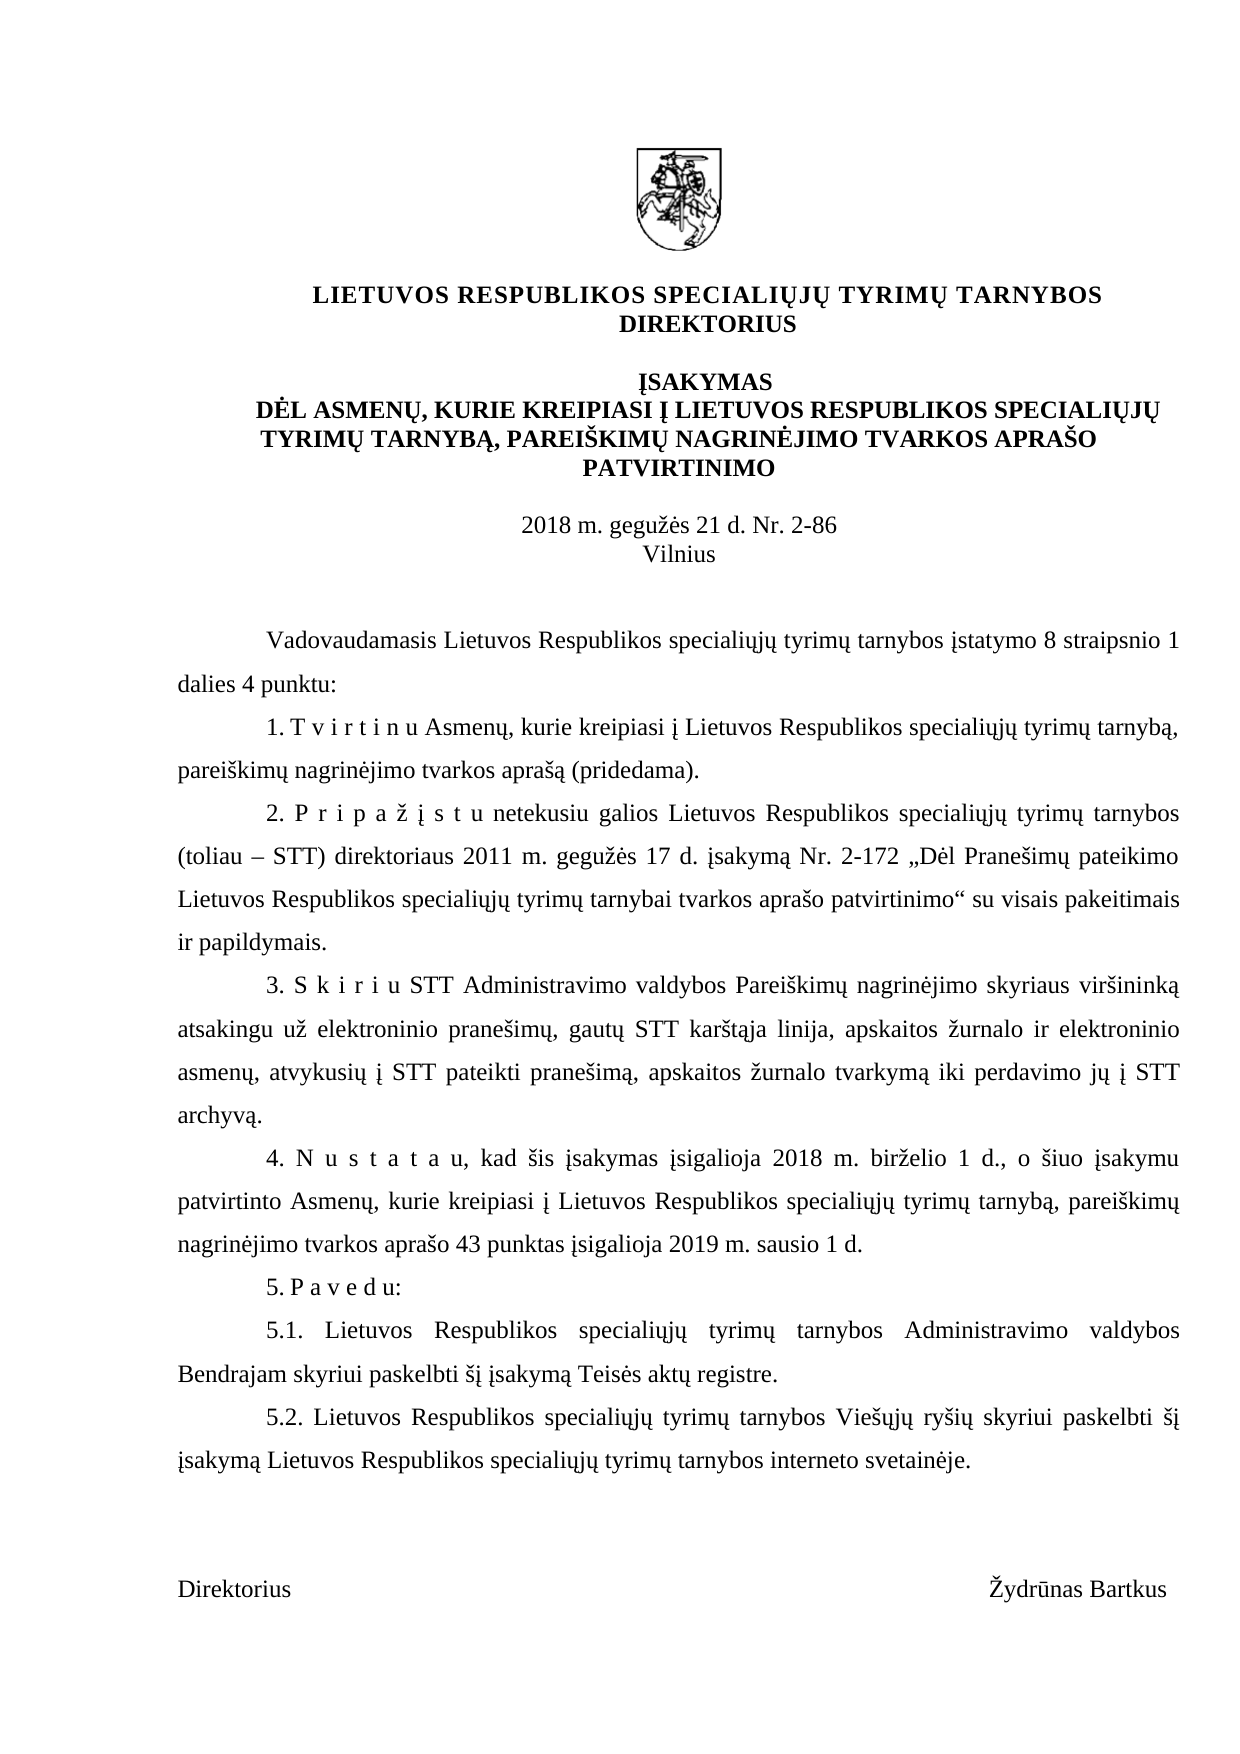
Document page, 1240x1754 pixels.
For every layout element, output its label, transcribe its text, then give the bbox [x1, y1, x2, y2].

text 5. P a v e d u: [177, 1272, 1181, 1301]
text DIREKTORIUS [177, 309, 1179, 338]
text 2018 m. gegužės 21 d. Nr. 2-86 [177, 511, 1181, 539]
text ĮSAKYMAS [177, 367, 1181, 396]
text LIETUVOS RESPUBLIKOS SPECIALIŲJŲ TYRIMŲ TARNYBOS [177, 281, 1179, 309]
text 2. P r i p a ž į s t u netekusiu galios Lietuvos Respublikos specialiųjų tyrimų tarnybos (toliau – STT) direktoriaus 2011 m. gegužės 17 d. įsakymą Nr. 2-172 „Dėl Pranešimų pateikimo Lietuvos Respublikos specialiųjų tyrimų tarnybai tvarkos aprašo patvirtinimo“ su visais pakeitimais ir papildymais. [177, 798, 1181, 956]
text Direktorius Žydrūnas Bartkus [177, 1574, 1181, 1603]
text 4. N u s t a t a u, kad šis įsakymas įsigalioja 2018 m. birželio 1 d., o šiuo įsakymu patvirtinto Asmenų, kurie kreipiasi į Lietuvos Respublikos specialiųjų tyrimų tarnybą, pareiškimų nagrinėjimo tvarkos aprašo 43 punktas įsigalioja 2019 m. sausio 1 d. [177, 1143, 1181, 1258]
text 5.1. Lietuvos Respublikos specialiųjų tyrimų tarnybos Administravimo valdybos Bendrajam skyriui paskelbti šį įsakymą Teisės aktų registre. [177, 1316, 1181, 1387]
text 5.2. Lietuvos Respublikos specialiųjų tyrimų tarnybos Viešųjų ryšių skyriui paskelbti šį įsakymą Lietuvos Respublikos specialiųjų tyrimų tarnybos interneto svetainėje. [177, 1402, 1181, 1474]
text 3. S k i r i u STT Administravimo valdybos Pareiškimų nagrinėjimo skyriaus viršininką atsakingu už elektroninio pranešimų, gautų STT karštąja linija, apskaitos žurnalo ir elektroninio asmenų, atvykusių į STT pateikti pranešimą, apskaitos žurnalo tvarkymą iki perdavimo jų į STT archyvą. [177, 971, 1181, 1129]
text 1. T v i r t i n u Asmenų, kurie kreipiasi į Lietuvos Respublikos specialiųjų tyrimų tarnybą, pareiškimų nagrinėjimo tvarkos aprašą (pridedama). [177, 712, 1181, 784]
text DĖL ASMENŲ, KURIE KREIPIASI Į LIETUVOS RESPUBLIKOS SPECIALIŲJŲ TYRIMŲ TARNYBĄ, PAREIŠKIMŲ NAGRINĖJIMO TVARKOS APRAŠO PATVIRTINIMO [177, 396, 1181, 482]
text Vilnius [177, 539, 1181, 568]
text Vadovaudamasis Lietuvos Respublikos specialiųjų tyrimų tarnybos įstatymo 8 straipsnio 1 dalies 4 punktu: [177, 626, 1181, 697]
